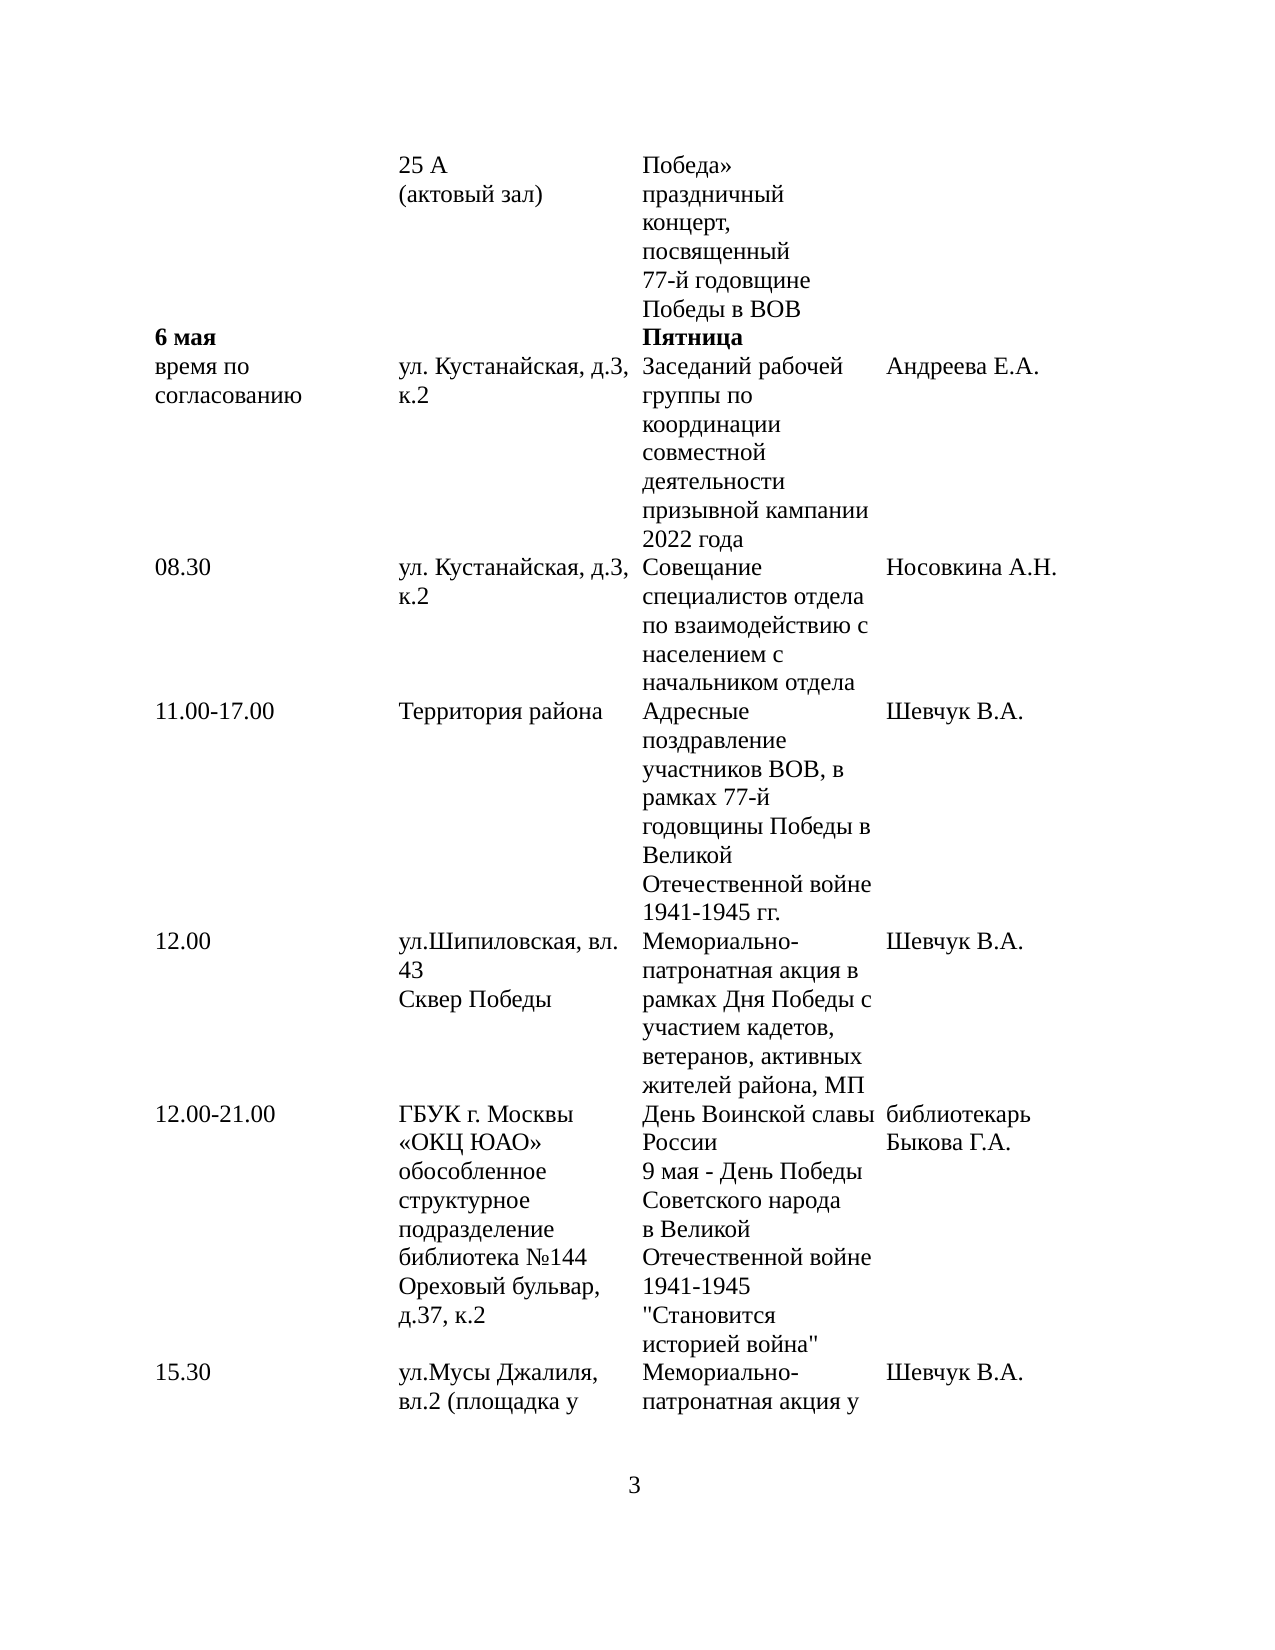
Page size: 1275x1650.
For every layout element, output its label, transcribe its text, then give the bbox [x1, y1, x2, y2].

table_cell День Воинской славы России 9 мая - День Победы Советского народа в Великой Отечественной войне 1941-1945 "Становится историей война" [638, 1099, 881, 1357]
table_cell Мемориально-патронатная акция у [638, 1358, 881, 1415]
table_cell Шевчук В.А. [881, 696, 1125, 926]
table_cell ул.Шипиловская, вл. 43 Сквер Победы [394, 926, 637, 1099]
table_cell [394, 323, 637, 351]
table_cell 6 мая [150, 323, 394, 351]
table_cell Совещание специалистов отдела по взаимодействию с населением с начальником отдела [638, 553, 881, 696]
table_cell 12.00-21.00 [150, 1099, 394, 1357]
table_cell Шевчук В.А. [881, 1358, 1125, 1415]
table_cell [881, 323, 1125, 351]
table_cell Заседаний рабочей группы по координации совместной деятельности призывной кампании 2022 года [638, 351, 881, 552]
table_cell Пятница [638, 323, 881, 351]
table_cell ул. Кустанайская, д.3, к.2 [394, 351, 637, 552]
table_cell Андреева Е.А. [881, 351, 1125, 552]
table_cell 15.30 [150, 1358, 394, 1415]
table_cell Мемориально-патронатная акция в рамках Дня Победы с участием кадетов, ветеранов, активных жителей района, МП [638, 926, 881, 1099]
table_cell 11.00-17.00 [150, 696, 394, 926]
table_cell ул.Мусы Джалиля, вл.2 (площадка у [394, 1358, 637, 1415]
table_cell библиотекарь Быкова Г.А. [881, 1099, 1125, 1357]
table_cell 25 А (актовый зал) [394, 150, 637, 322]
table_cell Носовкина А.Н. [881, 553, 1125, 696]
table_cell ул. Кустанайская, д.3, к.2 [394, 553, 637, 696]
table_cell [150, 150, 394, 322]
table_cell Адресные поздравление участников ВОВ, в рамках 77-й годовщины Победы в Великой Отечественной войне 1941-1945 гг. [638, 696, 881, 926]
table_cell 08.30 [150, 553, 394, 696]
table_cell [881, 150, 1125, 322]
table_cell Победа» праздничный концерт, посвященный 77-й годовщине Победы в ВОВ [638, 150, 881, 322]
table_cell время по согласованию [150, 351, 394, 552]
table_cell Территория района [394, 696, 637, 926]
table_cell Шевчук В.А. [881, 926, 1125, 1099]
table_cell 12.00 [150, 926, 394, 1099]
table_cell ГБУК г. Москвы «ОКЦ ЮАО» обособленное структурное подразделение библиотека №144 Ореховый бульвар, д.37, к.2 [394, 1099, 637, 1357]
